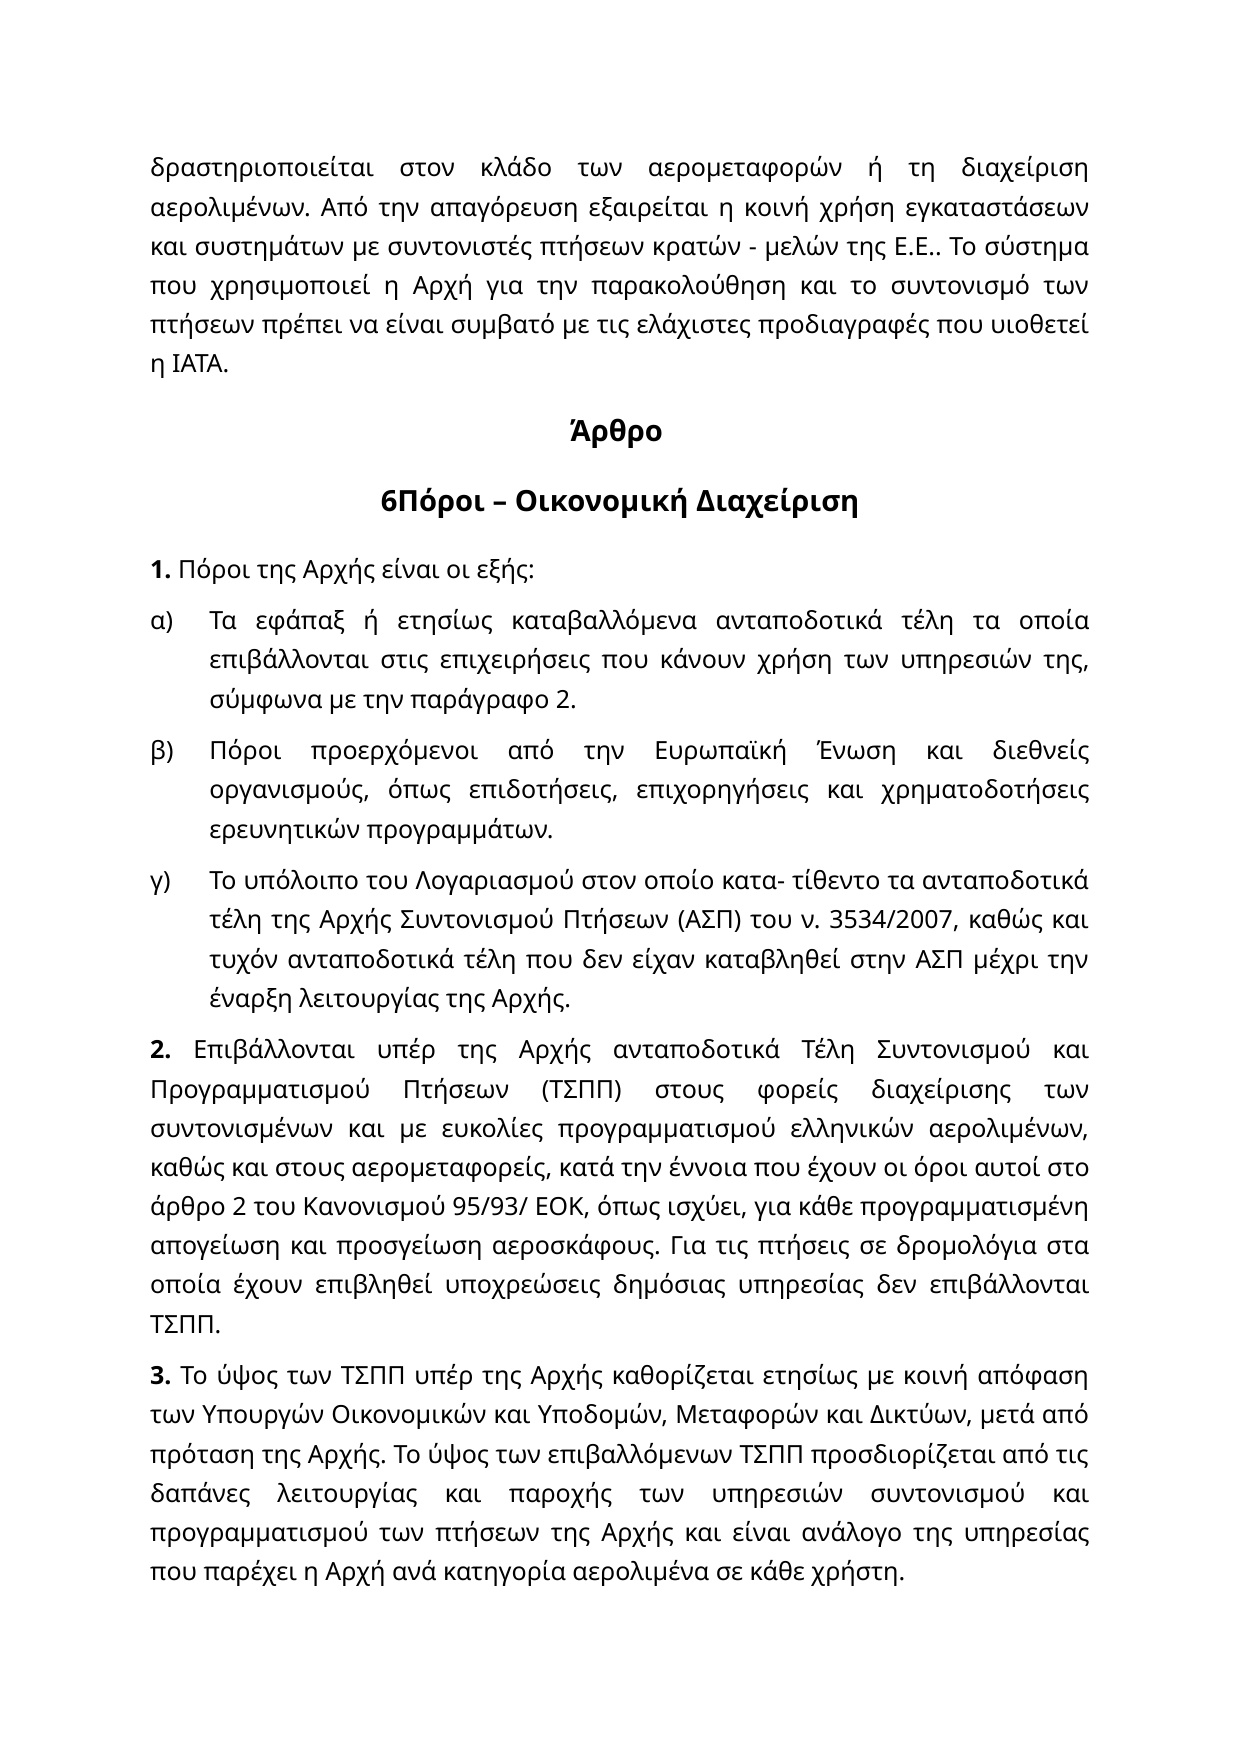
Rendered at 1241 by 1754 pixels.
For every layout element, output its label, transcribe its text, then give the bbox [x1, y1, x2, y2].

subtitle 6Πόροι – Οικονομική Διαχείριση [150, 481, 1090, 520]
text δραστηριοποιείται στον κλάδο των αερομεταφορών ή τη διαχείριση αερολιμένων. Από την απαγόρευση εξαιρείται η κοινή χρήση εγκαταστάσεων και συστημάτων με συντονιστές πτήσεων κρατών - μελών της Ε.Ε.. Το σύστημα που χρησιμοποιεί η Αρχή για την παρακολούθηση και το συντονισμό των πτήσεων πρέπει να είναι συμβατό με τις ελάχιστες προδιαγραφές που υιοθετεί η ΙΑΤΑ. [150, 150, 1090, 380]
list α) Τα εφάπαξ ή ετησίως καταβαλλόμενα ανταποδοτικά τέλη τα οποία επιβάλλονται στις επιχειρήσεις που κάνουν χρήση των υπηρεσιών της, σύμφωνα με την παράγραφο 2. [150, 603, 1090, 715]
subtitle Άρθρο [150, 410, 1090, 450]
list β) Πόροι προερχόμενοι από την Ευρωπαϊκή Ένωση και διεθνείς οργανισμούς, όπως επιδοτήσεις, επιχορηγήσεις και χρηματοδοτήσεις ερευνητικών προγραμμάτων. [150, 733, 1090, 845]
text 2. Επιβάλλονται υπέρ της Αρχής ανταποδοτικά Τέλη Συντονισμού και Προγραμματισμού Πτήσεων (ΤΣΠΠ) στους φορείς διαχείρισης των συντονισμένων και με ευκολίες προγραμματισμού ελληνικών αερολιμένων, καθώς και στους αερομεταφορείς, κατά την έννοια που έχουν οι όροι αυτοί στο άρθρο 2 του Κανονισμού 95/93/ ΕΟΚ, όπως ισχύει, για κάθε προγραμματισμένη απογείωση και προσγείωση αεροσκάφους. Για τις πτήσεις σε δρομολόγια στα οποία έχουν επιβληθεί υποχρεώσεις δημόσιας υπηρεσίας δεν επιβάλλονται ΤΣΠΠ. [150, 1032, 1090, 1340]
text 1. Πόροι της Αρχής είναι οι εξής: [150, 551, 1090, 585]
text 3. Το ύψος των ΤΣΠΠ υπέρ της Αρχής καθορίζεται ετησίως με κοινή απόφαση των Υπουργών Οικονομικών και Υποδομών, Μεταφορών και Δικτύων, μετά από πρόταση της Αρχής. Το ύψος των επιβαλλόμενων ΤΣΠΠ προσδιορίζεται από τις δαπάνες λειτουργίας και παροχής των υπηρεσιών συντονισμού και προγραμματισμού των πτήσεων της Αρχής και είναι ανάλογο της υπηρεσίας που παρέχει η Αρχή ανά κατηγορία αερολιμένα σε κάθε χρήστη. [150, 1358, 1090, 1588]
list γ) Το υπόλοιπο του Λογαριασμού στον οποίο κατα- τίθεντο τα ανταποδοτικά τέλη της Αρχής Συντονισμού Πτήσεων (ΑΣΠ) του ν. 3534/2007, καθώς και τυχόν ανταποδοτικά τέλη που δεν είχαν καταβληθεί στην ΑΣΠ μέχρι την έναρξη λειτουργίας της Αρχής. [150, 863, 1090, 1014]
